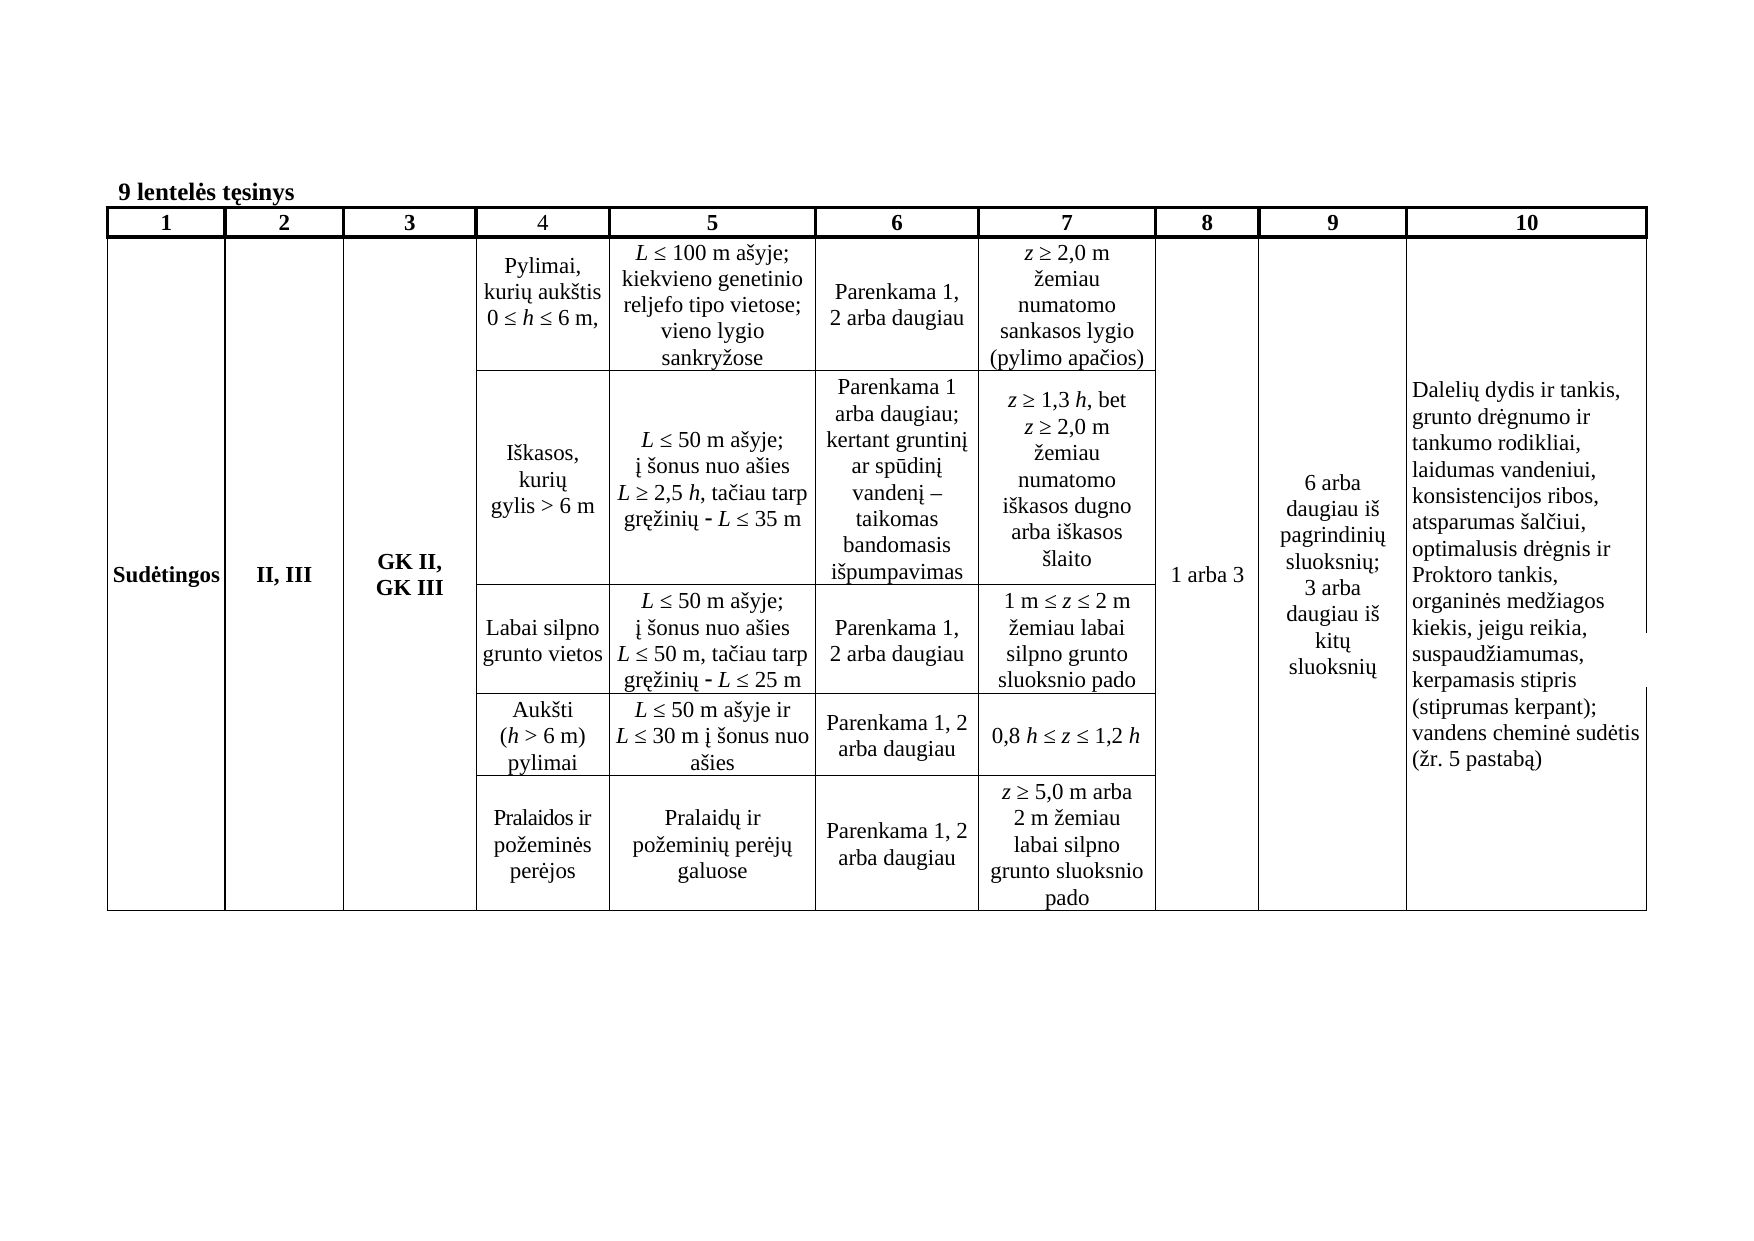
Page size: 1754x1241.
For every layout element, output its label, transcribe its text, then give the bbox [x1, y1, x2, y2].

table_header 9 [1261, 209, 1405, 235]
table_cell L ≤ 50 m ašyje; į šonus nuo ašies L ≤ 50 m, tačiau tarp gręžinių  L ≤ 25 m [610, 585, 815, 693]
table_cell Dalelių dydis ir tankis, grunto drėgnumo ir tankumo rodikliai, laidumas vandeniui, konsistencijos ribos, atsparumas šalčiui, optimalusis drėgnis ir Proktoro tankis, organinės medžiagos kiekis, jeigu reikia, suspaudžiamumas, kerpamasis stipris (stiprumas kerpant); vandens cheminė sudėtis (žr. 5 pastabą) [1407, 239, 1646, 910]
table_cell Parenkama 1 arba daugiau; kertant gruntinį ar spūdinį vandenį –taikomas bandomasis išpumpavimas [816, 371, 978, 584]
text 9 lentelės tęsinys [118, 177, 1636, 206]
table_cell Parenkama 1, 2 arba daugiau [816, 776, 978, 910]
table_cell L ≤ 100 m ašyje; kiekvieno genetinio reljefo tipo vietose; vieno lygio sankryžose [610, 239, 815, 370]
table_header 5 [611, 209, 814, 235]
table_cell GK II, GK III [344, 239, 476, 910]
table_header 6 [817, 209, 977, 235]
table_cell 1 arba 3 [1156, 239, 1258, 910]
table_header 7 [980, 209, 1154, 235]
table_cell 6 arba daugiau iš pagrindinių sluoksnių; 3 arba daugiau iš kitų sluoksnių [1259, 239, 1406, 910]
table_cell Iškasos, kurių gylis > 6 m [477, 371, 609, 584]
table_cell Parenkama 1, 2 arba daugiau [816, 239, 978, 370]
table_header 1 [109, 209, 223, 235]
table_cell L ≤ 50 m ašyje; į šonus nuo ašies L ≥ 2,5 h, tačiau tarp gręžinių  L ≤ 35 m [610, 371, 815, 584]
table_cell z ≥ 1,3 h, bet z ≥ 2,0 m žemiau numatomo iškasos dugno arba iškasos šlaito [979, 371, 1155, 584]
table_cell Labai silpno grunto vietos [477, 585, 609, 693]
table_cell II, III [226, 239, 343, 910]
table_cell L ≤ 50 m ašyje ir L ≤ 30 m į šonus nuo ašies [610, 694, 815, 775]
table_cell Pralaidų ir požeminių perėjų galuose [610, 776, 815, 910]
table_header 4 [478, 209, 608, 235]
table_cell 1 m ≤ z ≤ 2 m žemiau labai silpno grunto sluoksnio pado [979, 585, 1155, 693]
table_cell Aukšti (h > 6 m) pylimai [477, 694, 609, 775]
table_cell z ≥ 2,0 m žemiau numatomo sankasos lygio (pylimo apačios) [979, 239, 1155, 370]
table_cell Parenkama 1, 2 arba daugiau [816, 585, 978, 693]
table_header 3 [345, 209, 474, 235]
table_cell 0,8 h ≤ z ≤ 1,2 h [979, 694, 1155, 775]
table_cell Pylimai, kurių aukštis 0 ≤ h ≤ 6 m, [477, 239, 609, 370]
table_header 8 [1157, 209, 1257, 235]
table_cell Sudėtingos [108, 239, 224, 910]
table_header 2 [227, 209, 342, 235]
table_cell Parenkama 1, 2 arba daugiau [816, 694, 978, 775]
table_header 10 [1408, 209, 1645, 235]
table_cell Pralaidos ir požeminės perėjos [477, 776, 609, 910]
table_cell z ≥ 5,0 m arba 2 m žemiau labai silpno grunto sluoksnio pado [979, 776, 1155, 910]
